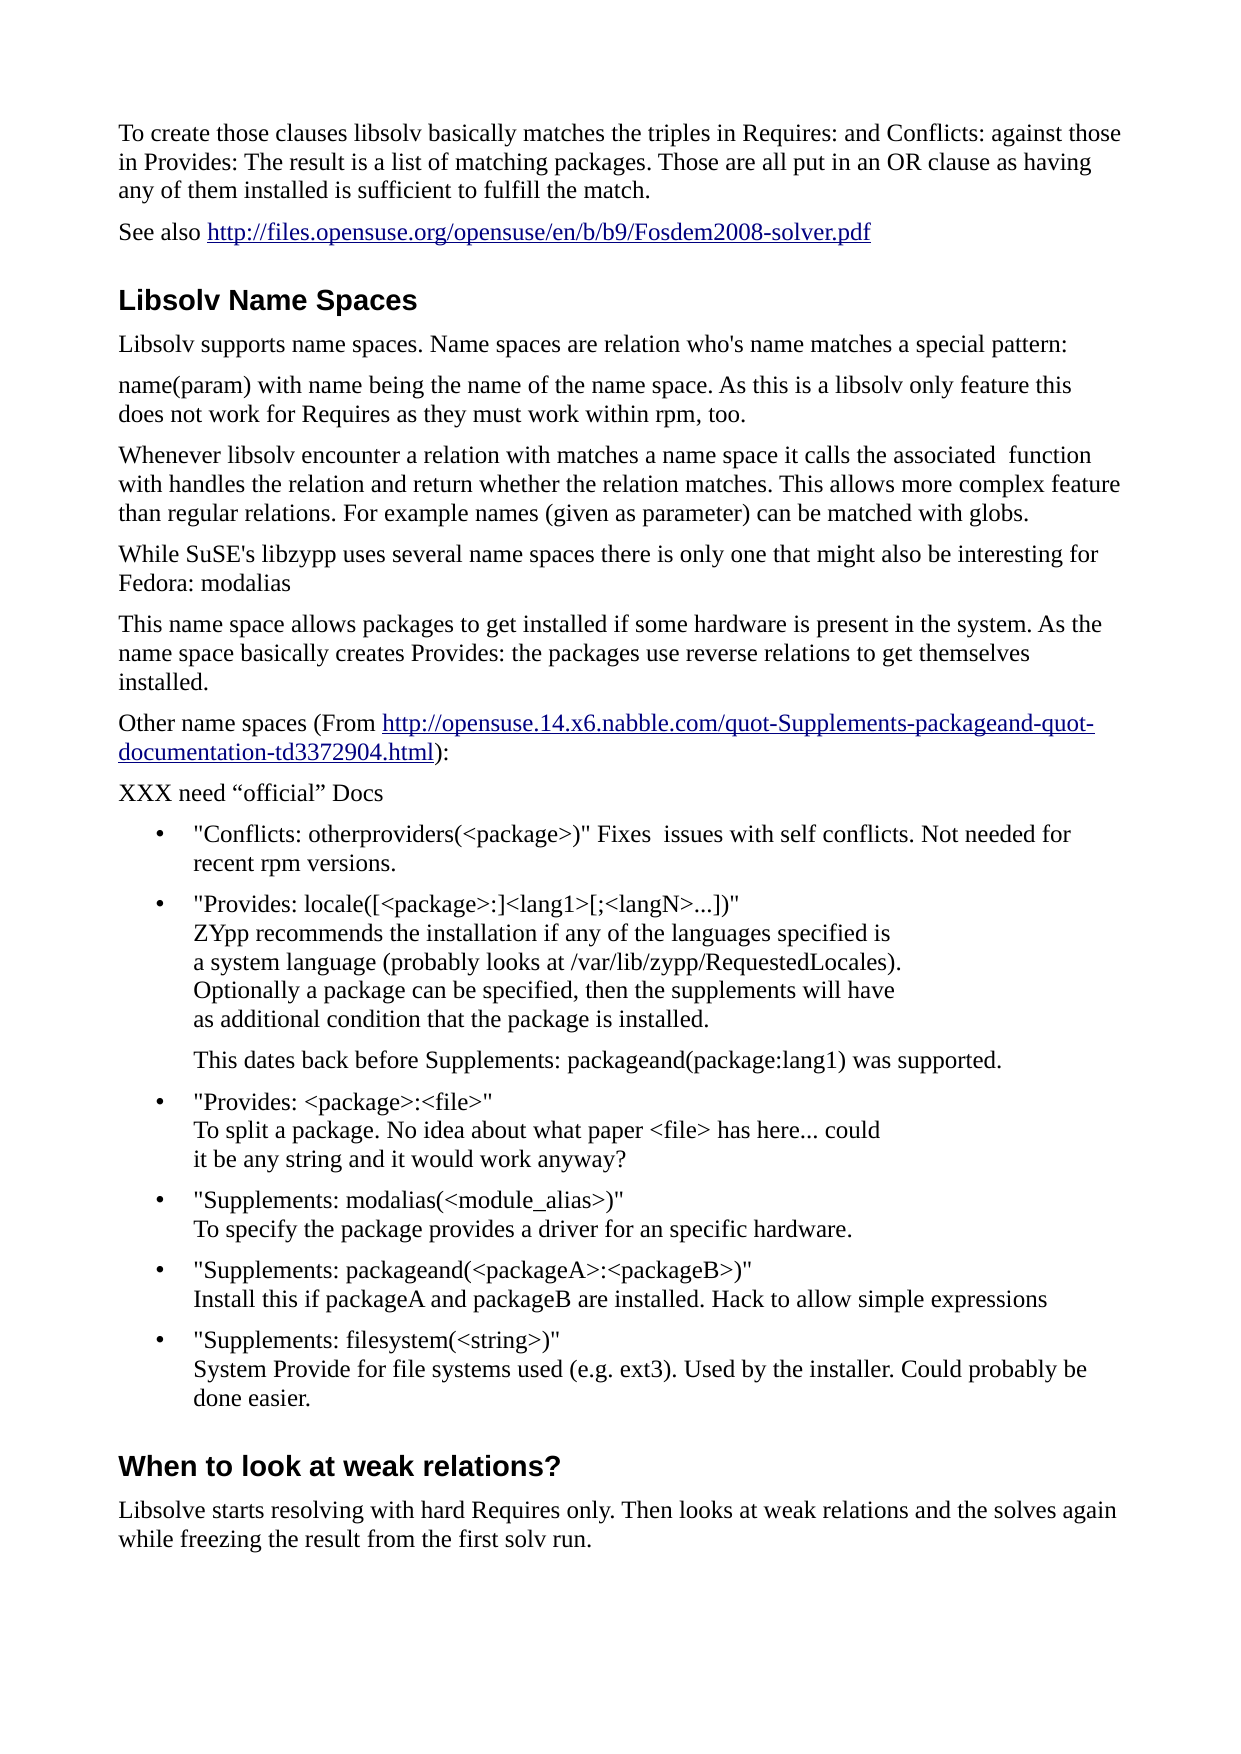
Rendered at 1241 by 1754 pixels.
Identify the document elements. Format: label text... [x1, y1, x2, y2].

list "Supplements: filesystem(<string>)" System Provide for file systems used (e.g. ext3). Used by the installer. Could probably be done easier. [156, 1325, 1122, 1412]
list "Conflicts: otherproviders(<package>)" Fixes issues with self conflicts. Not needed for recent rpm versions. [156, 819, 1122, 877]
subtitle When to look at weak relations? [118, 1449, 1122, 1483]
list "Supplements: modalias(<module_alias>)" To specify the package provides a driver for an specific hardware. [156, 1185, 1122, 1243]
text While SuSE's libzypp uses several name spaces there is only one that might also be interesting for Fedora: modalias [118, 539, 1122, 597]
text See also http://files.opensuse.org/opensuse/en/b/b9/Fosdem2008-solver.pdf [118, 217, 1122, 246]
list "Provides: <package>:<file>" To split a package. No idea about what paper <file> has here... could it be any string and it would work anyway? [156, 1087, 1122, 1173]
text To create those clauses libsolv basically matches the triples in Requires: and Conflicts: against those in Provides: The result is a list of matching packages. Those are all put in an OR clause as having any of them installed is sufficient to fulfill the match. [118, 118, 1122, 204]
list "Provides: locale([<package>:]<lang1>[;<langN>...])" ZYpp recommends the installation if any of the languages specified is a system language (probably looks at /var/lib/zypp/RequestedLocales). Optionally a package can be specified, then the supplements will have as additional condition that the package is installed. [156, 889, 1122, 1033]
text XXX need “official” Docs [118, 778, 1122, 807]
text This name space allows packages to get installed if some hardware is present in the system. As the name space basically creates Provides: the packages use reverse relations to get themselves installed. [118, 609, 1122, 695]
subtitle Libsolv Name Spaces [118, 283, 1122, 317]
list This dates back before Supplements: packageand(package:lang1) was supported. [156, 1045, 1122, 1074]
text name(param) with name being the name of the name space. As this is a libsolv only feature this does not work for Requires as they must work within rpm, too. [118, 370, 1122, 428]
text Whenever libsolv encounter a relation with matches a name space it calls the associated function with handles the relation and return whether the relation matches. This allows more complex feature than regular relations. For example names (given as parameter) can be matched with globs. [118, 440, 1122, 527]
text Other name spaces (From http://opensuse.14.x6.nabble.com/quot-Supplements-packageand-quot-documentation-td3372904.html): [118, 708, 1122, 765]
list "Supplements: packageand(<packageA>:<packageB>)" Install this if packageA and packageB are installed. Hack to allow simple expressions [156, 1255, 1122, 1313]
text Libsolv supports name spaces. Name spaces are relation who's name matches a special pattern: [118, 329, 1122, 358]
text Libsolve starts resolving with hard Requires only. Then looks at weak relations and the solves again while freezing the result from the first solv run. [118, 1495, 1122, 1553]
